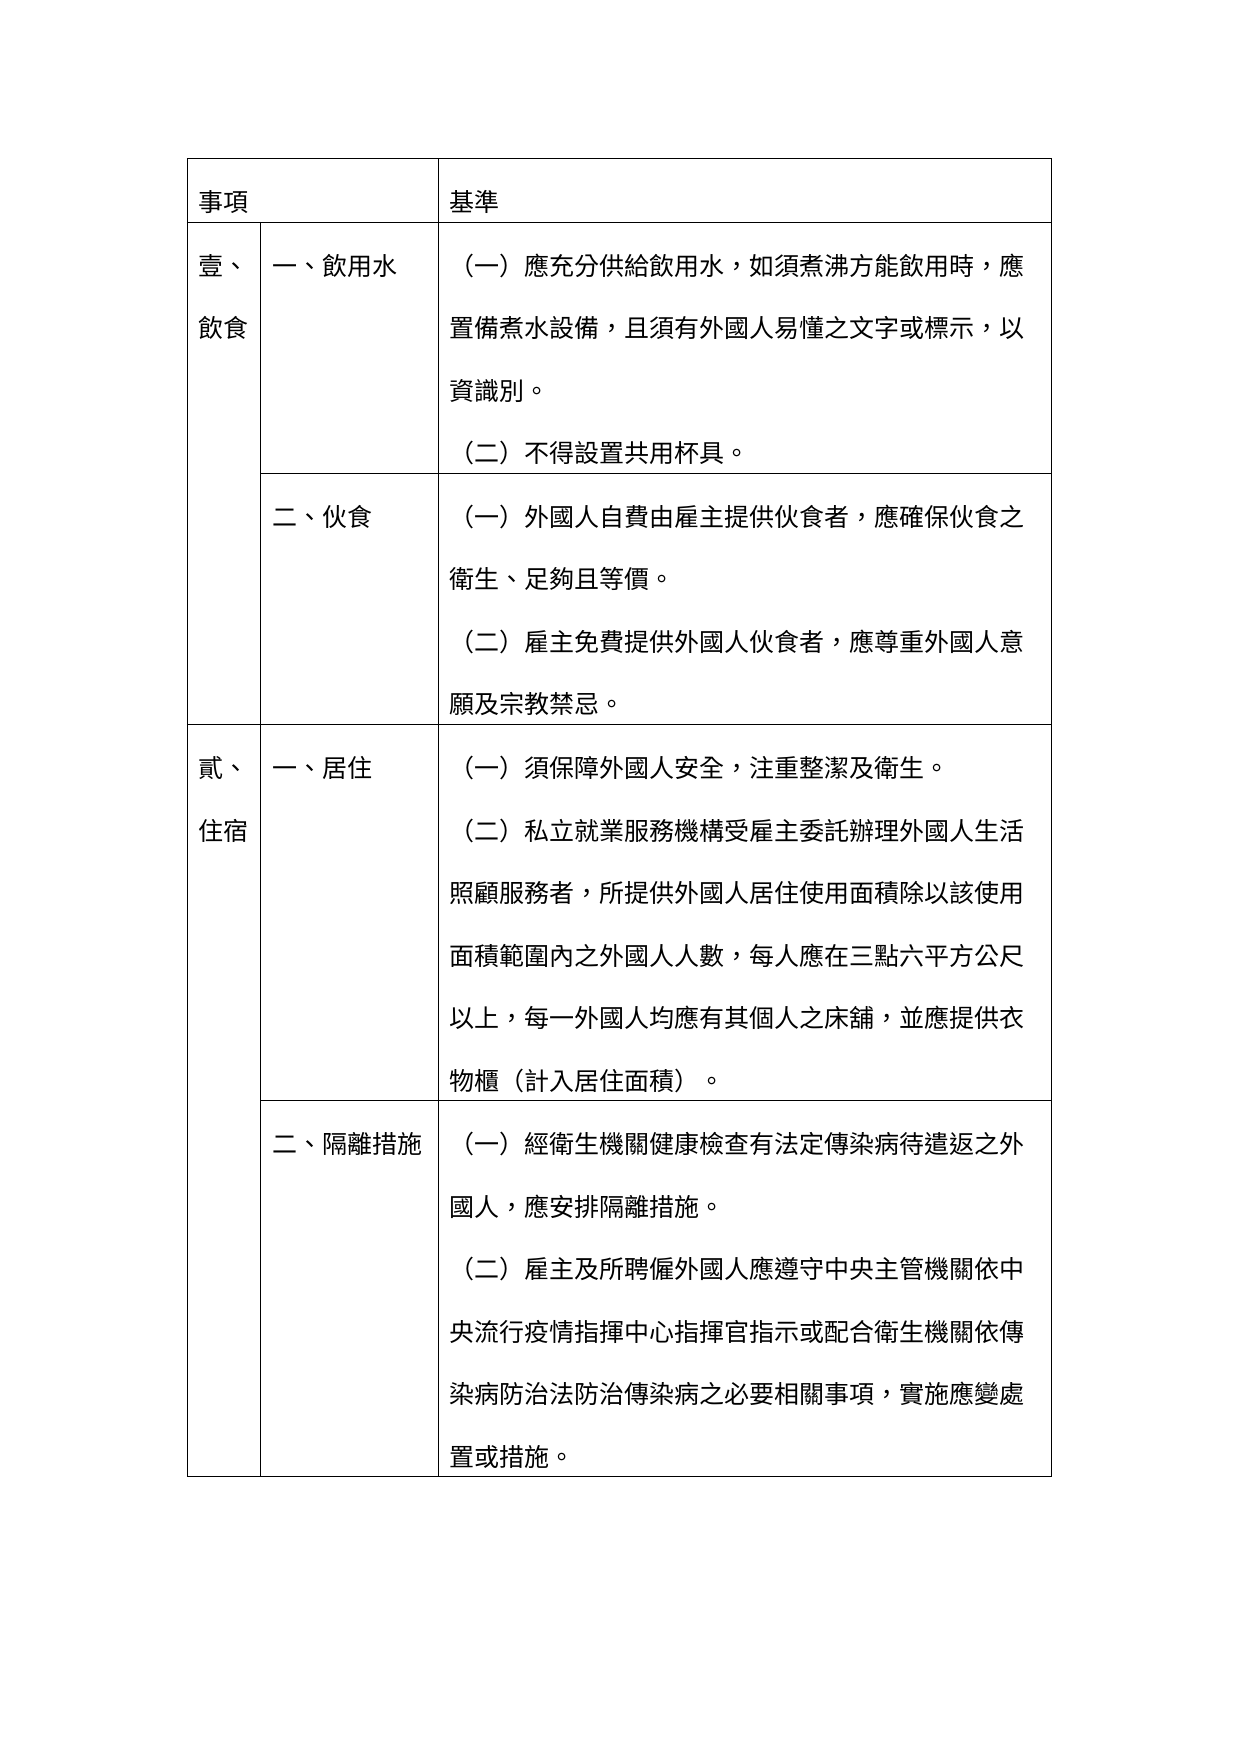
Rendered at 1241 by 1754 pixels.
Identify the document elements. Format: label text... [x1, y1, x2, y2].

table_cell （一）外國人自費由雇主提供伙食者，應確保伙食之衛生、足夠且等價。 （二）雇主免費提供外國人伙食者，應尊重外國人意願及宗教禁忌。 [439, 474, 1051, 724]
table_cell （一）須保障外國人安全，注重整潔及衛生。 （二）私立就業服務機構受雇主委託辦理外國人生活照顧服務者，所提供外國人居住使用面積除以該使用面積範圍內之外國人人數，每人應在三點六平方公尺以上，每一外國人均應有其個人之床舖，並應提供衣物櫃（計入居住面積）。 [439, 725, 1051, 1100]
table_header 事項 [188, 159, 438, 222]
table_cell （一）經衛生機關健康檢查有法定傳染病待遣返之外國人，應安排隔離措施。 （二）雇主及所聘僱外國人應遵守中央主管機關依中央流行疫情指揮中心指揮官指示或配合衛生機關依傳染病防治法防治傳染病之必要相關事項，實施應變處置或措施。 [439, 1101, 1051, 1476]
table_cell 一、居住 [261, 725, 438, 1100]
table_cell 一、飲用水 [261, 223, 438, 473]
table_cell 二、隔離措施 [261, 1101, 438, 1476]
table_header 基準 [439, 159, 1051, 222]
table_cell （一）應充分供給飲用水，如須煮沸方能飲用時，應置備煮水設備，且須有外國人易懂之文字或標示，以資識別。 （二）不得設置共用杯具。 [439, 223, 1051, 473]
table_cell 壹、飲食 [188, 223, 260, 724]
table_cell 二、伙食 [261, 474, 438, 724]
table_cell 貳、住宿 [188, 725, 260, 1476]
